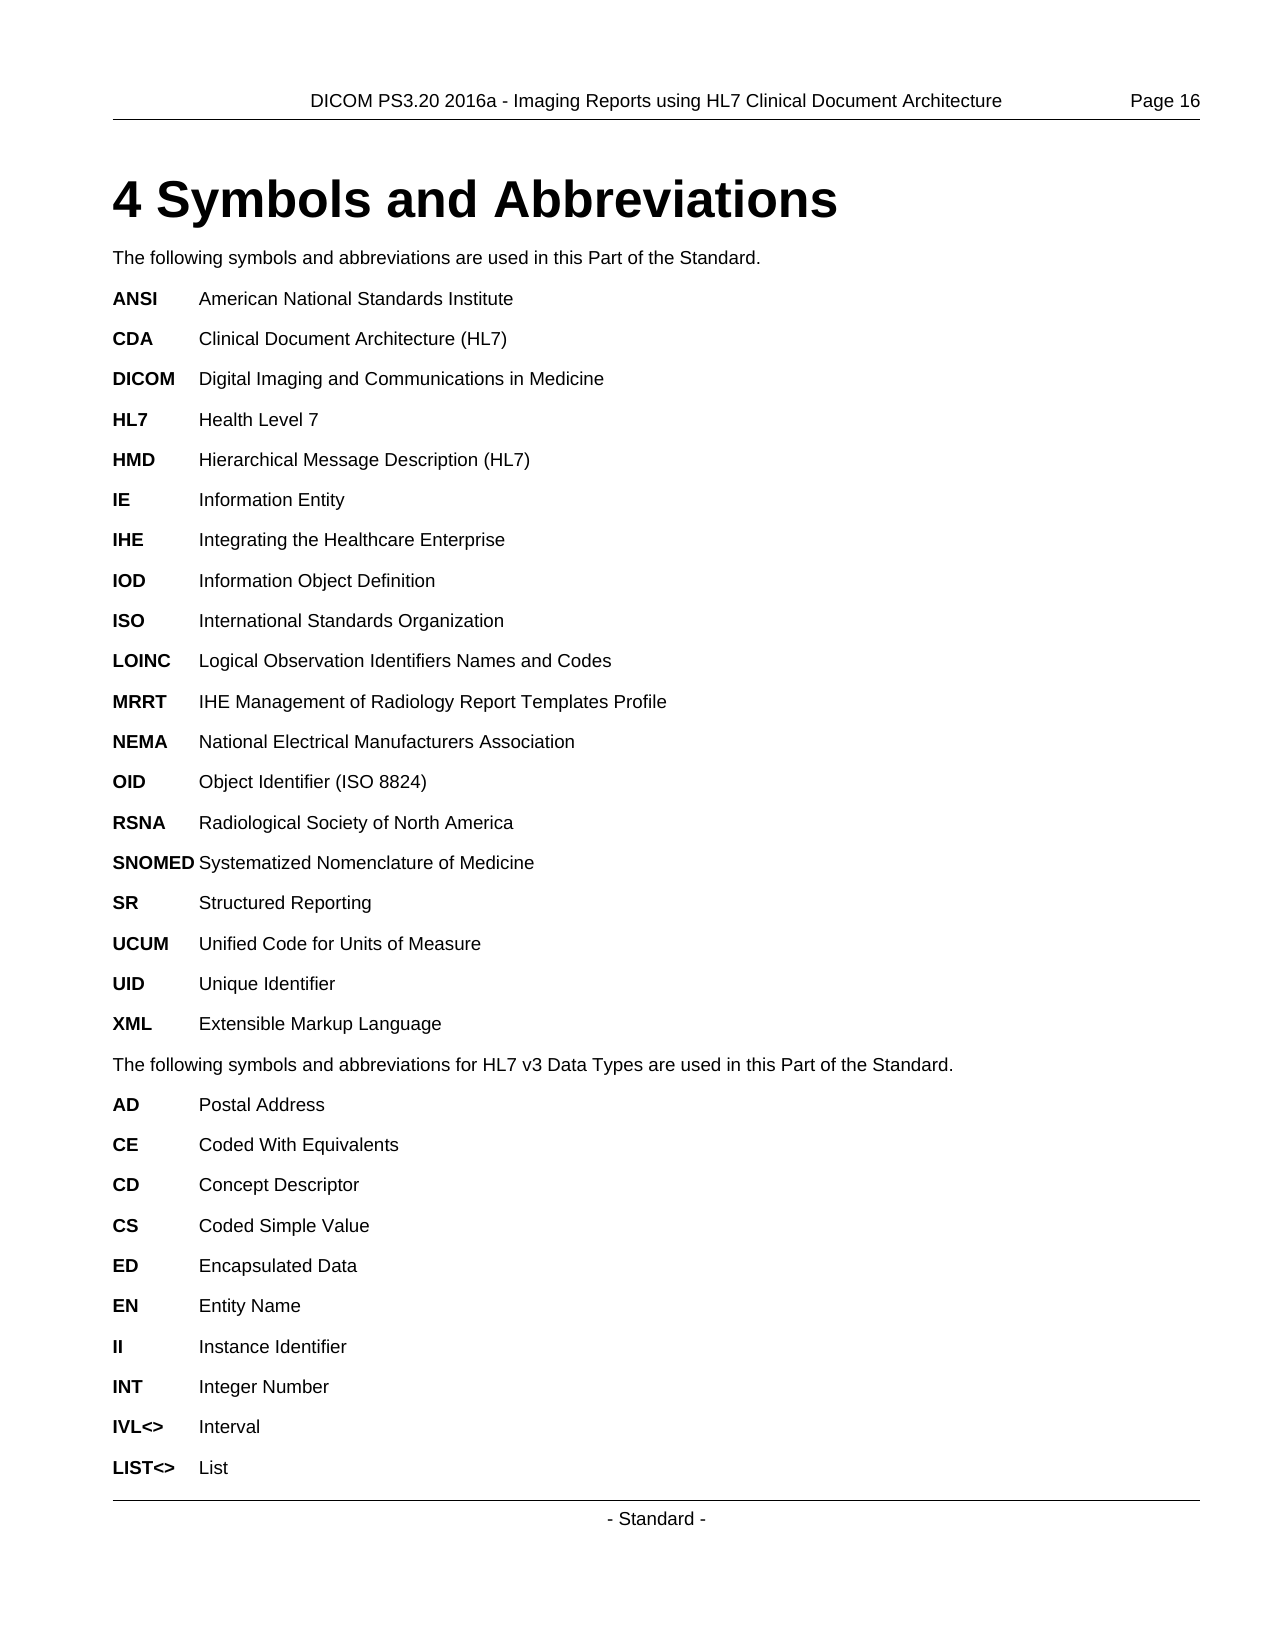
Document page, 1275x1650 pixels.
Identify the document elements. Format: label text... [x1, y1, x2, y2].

text INT Integer Number [112, 1376, 1200, 1397]
text CE Coded With Equivalents [112, 1134, 1200, 1156]
text IVL<> Interval [112, 1416, 1200, 1438]
text DICOM Digital Imaging and Communications in Medicine [112, 368, 1200, 389]
text AD Postal Address [112, 1094, 1200, 1115]
text IOD Information Object Definition [112, 569, 1200, 591]
text MRRT IHE Management of Radiology Report Templates Profile [112, 691, 1200, 712]
text The following symbols and abbreviations for HL7 v3 Data Types are used in this Part of the Standard. [112, 1053, 1200, 1075]
text The following symbols and abbreviations are used in this Part of the Standard. [112, 247, 1200, 269]
text OID Object Identifier (ISO 8824) [112, 771, 1200, 793]
text HMD Hierarchical Message Description (HL7) [112, 449, 1200, 470]
text HL7 Health Level 7 [112, 408, 1200, 430]
text CDA Clinical Document Architecture (HL7) [112, 328, 1200, 349]
text XML Extensible Markup Language [112, 1013, 1200, 1034]
text LOINC Logical Observation Identifiers Names and Codes [112, 650, 1200, 672]
text 4 Symbols and Abbreviations [112, 169, 1200, 228]
text IE Information Entity [112, 489, 1200, 511]
text NEMA National Electrical Manufacturers Association [112, 731, 1200, 752]
text EN Entity Name [112, 1295, 1200, 1317]
text II Instance Identifier [112, 1336, 1200, 1357]
text RSNA Radiological Society of North America [112, 811, 1200, 833]
text IHE Integrating the Healthcare Enterprise [112, 529, 1200, 551]
text ANSI American National Standards Institute [112, 287, 1200, 309]
text ED Encapsulated Data [112, 1255, 1200, 1276]
text UID Unique Identifier [112, 973, 1200, 994]
text ISO International Standards Organization [112, 610, 1200, 631]
text CD Concept Descriptor [112, 1174, 1200, 1196]
text SR Structured Reporting [112, 892, 1200, 914]
text SNOMED Systematized Nomenclature of Medicine [112, 852, 1200, 873]
text CS Coded Simple Value [112, 1214, 1200, 1236]
text UCUM Unified Code for Units of Measure [112, 932, 1200, 954]
text LIST<> List [112, 1456, 1200, 1478]
